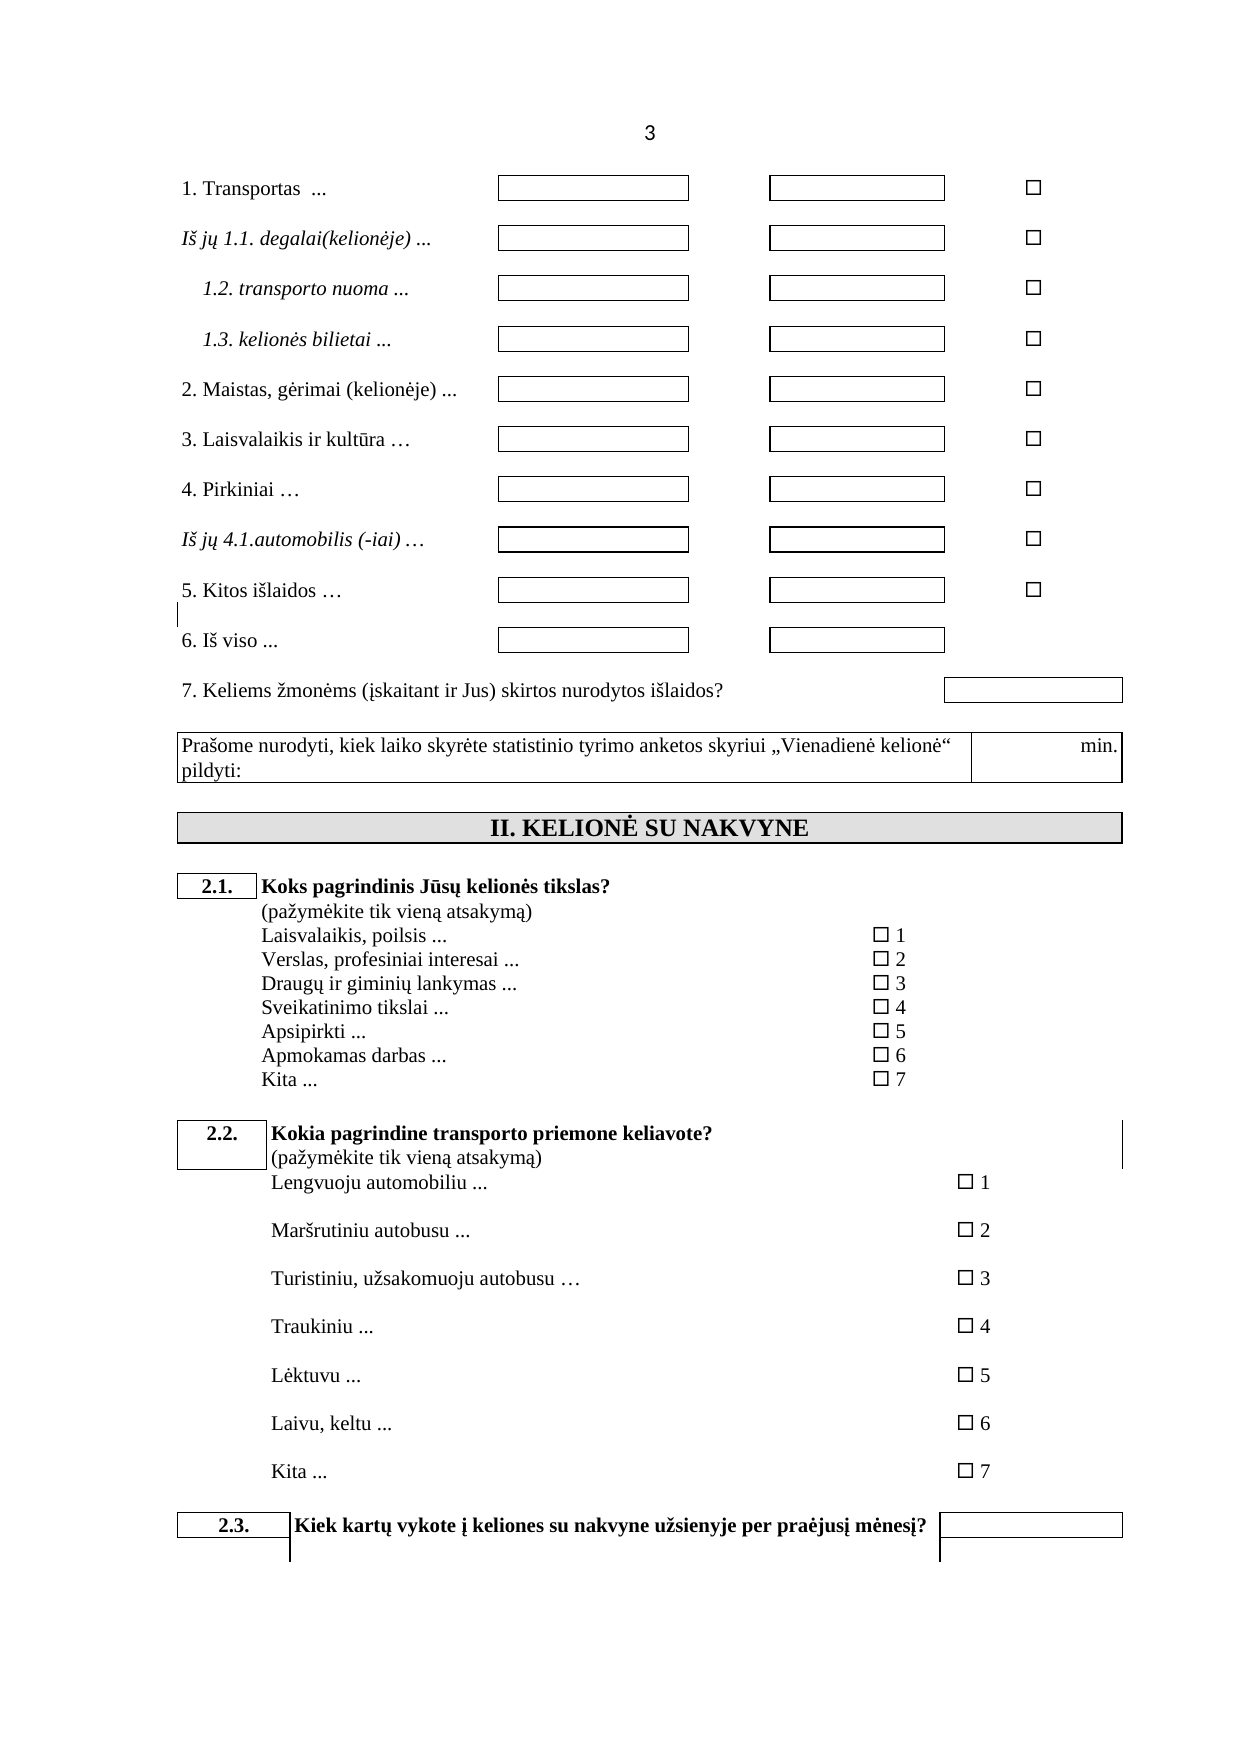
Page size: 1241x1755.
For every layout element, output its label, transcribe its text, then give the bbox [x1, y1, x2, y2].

table_cell [] 7 [868, 1067, 1122, 1091]
table_cell [499, 327, 688, 351]
table_cell [689, 401, 770, 426]
table_cell [177, 351, 498, 376]
table_cell [499, 226, 688, 250]
table_cell Maršrutiniu autobusu ... [267, 1218, 952, 1242]
table_cell [945, 652, 1122, 677]
table_cell Verslas, profesiniai interesai ... [257, 947, 867, 971]
table_cell Draugų ir giminių lankymas ... [257, 971, 867, 995]
table_cell Iš jų 4.1.automobilis (-iai) … [177, 526, 498, 551]
table_cell [945, 501, 1122, 526]
table_cell [498, 251, 689, 275]
table_cell [499, 427, 688, 451]
table_cell [689, 451, 770, 476]
table_header 2.2. [178, 1121, 266, 1169]
table_cell [177, 1218, 267, 1242]
table_cell [177, 971, 257, 995]
table_header 2.3. [178, 1513, 289, 1537]
table_cell [177, 1459, 267, 1483]
table_cell [689, 250, 770, 275]
table_cell 4. Pirkiniai … [177, 476, 498, 501]
table_cell [] [945, 225, 1122, 250]
table_cell 1.3. kelionės bilietai ... [177, 326, 498, 351]
table_cell [177, 1290, 267, 1314]
table_cell (pažymėkite tik vieną atsakymą) [257, 898, 1122, 923]
table_cell [689, 175, 769, 200]
table_cell [177, 300, 498, 326]
table_cell [267, 1435, 952, 1459]
table_cell [177, 947, 257, 971]
table_cell [177, 923, 257, 947]
table_cell [] [945, 577, 1122, 602]
table_cell [771, 528, 944, 551]
table_cell [770, 352, 945, 376]
table_cell [771, 276, 944, 300]
table_cell [770, 502, 945, 526]
table_cell [177, 1411, 267, 1435]
table_cell [945, 200, 1122, 225]
table_cell [] 5 [868, 1019, 1122, 1043]
table_cell [770, 201, 945, 225]
table_cell [267, 1387, 952, 1411]
table_cell [945, 351, 1122, 376]
table_cell [499, 628, 688, 652]
table_cell [] [945, 426, 1122, 451]
table_header min. [972, 733, 1121, 782]
table_cell [] 7 [952, 1459, 1122, 1483]
table_cell [771, 226, 944, 250]
table_cell [] 5 [952, 1363, 1122, 1387]
table_cell [177, 899, 257, 923]
table_cell [689, 426, 769, 451]
table_cell [] 4 [952, 1315, 1122, 1338]
table_cell [771, 327, 944, 351]
table_cell [] [945, 476, 1122, 501]
table_cell [770, 402, 945, 426]
table_header [941, 1513, 1122, 1537]
table_cell [] 1 [868, 923, 1122, 947]
table_cell Laivu, keltu ... [267, 1411, 952, 1435]
table_cell [] 3 [952, 1266, 1122, 1290]
table_cell [689, 300, 770, 326]
table_header Prašome nurodyti, kiek laiko skyrėte statistinio tyrimo anketos skyriui „Vienadienė kelionė“ pildyti: [178, 733, 971, 782]
table_cell [498, 653, 689, 677]
table_cell [177, 995, 257, 1019]
table_cell [770, 301, 945, 326]
table_cell [177, 451, 498, 476]
table_cell [177, 1315, 267, 1338]
table_cell 6. Iš viso ... [177, 627, 498, 652]
table_cell [267, 1194, 952, 1218]
table_cell [177, 551, 498, 577]
table_cell [499, 578, 688, 602]
table_cell [177, 250, 498, 275]
table_cell [] [945, 376, 1122, 401]
table_cell [] [945, 326, 1122, 351]
table_header Koks pagrindinis Jūsų kelionės tikslas? [257, 873, 1122, 898]
table_cell [267, 1339, 952, 1363]
table_cell [] 4 [868, 995, 1122, 1019]
table_cell [] 3 [868, 971, 1122, 995]
table_cell [771, 377, 944, 401]
table_cell [689, 627, 769, 652]
table_cell 7. Keliems žmonėms (įskaitant ir Jus) skirtos nurodytos išlaidos? [177, 677, 944, 702]
table_cell [177, 1043, 257, 1067]
table_cell [941, 1538, 1122, 1562]
table_cell [] [945, 175, 1122, 200]
table_cell [499, 477, 688, 501]
table_cell [945, 250, 1122, 275]
table_cell Lėktuvu ... [267, 1363, 952, 1387]
table_header [952, 1120, 1122, 1169]
table_cell [177, 1363, 267, 1387]
table_cell [771, 477, 944, 501]
table_cell [498, 452, 689, 476]
table_cell Apmokamas darbas ... [257, 1043, 867, 1067]
table_cell [945, 300, 1122, 326]
table_cell [689, 476, 769, 501]
table_cell [952, 1194, 1122, 1218]
table_cell 3. Laisvalaikis ir kultūra … [177, 426, 498, 451]
table_cell 2. Maistas, gėrimai (kelionėje) ... [177, 376, 498, 401]
table_cell [770, 452, 945, 476]
table_cell [499, 377, 688, 401]
table_cell [498, 352, 689, 376]
table_cell [177, 1339, 267, 1363]
table_cell [] 2 [952, 1218, 1122, 1242]
table_cell [689, 526, 769, 551]
table_cell [952, 1435, 1122, 1459]
table_cell [177, 652, 498, 677]
table_cell Laisvalaikis, poilsis ... [257, 923, 867, 947]
table_cell Iš jų 1.1. degalai(kelionėje) ... [177, 225, 498, 250]
table_cell [498, 502, 689, 526]
table_cell [177, 200, 498, 225]
table_cell [] 6 [868, 1043, 1122, 1067]
table_cell [689, 551, 770, 577]
table_cell Turistiniu, užsakomuoju autobusu … [267, 1266, 952, 1290]
table_cell [177, 401, 498, 426]
table_cell [178, 602, 498, 627]
table_cell [] [945, 526, 1122, 551]
table_cell [267, 1242, 952, 1266]
table_cell [177, 1067, 257, 1091]
table_cell [498, 301, 689, 326]
table_cell [498, 201, 689, 225]
table_cell [689, 652, 770, 677]
table_cell [689, 275, 769, 300]
table_cell Sveikatinimo tikslai ... [257, 995, 867, 1019]
table_cell [499, 528, 688, 551]
table_cell [177, 1242, 267, 1266]
table_cell [689, 326, 769, 351]
table_cell [499, 276, 688, 300]
table_cell [771, 578, 944, 602]
table_header Kiek kartų vykote į keliones su nakvyne užsienyje per praėjusį mėnesį? [291, 1512, 939, 1562]
table_cell Apsipirkti ... [257, 1019, 867, 1043]
table_cell [770, 653, 945, 677]
table_cell [267, 1290, 952, 1314]
table_cell [952, 1339, 1122, 1363]
table_cell [945, 627, 1122, 652]
table_cell [498, 553, 689, 577]
table_cell [945, 551, 1122, 577]
table_cell [177, 1266, 267, 1290]
table_cell [945, 678, 1122, 702]
table_cell Kita ... [257, 1067, 867, 1091]
table_cell [177, 1170, 267, 1194]
table_cell [770, 603, 945, 627]
table_cell [] 6 [952, 1411, 1122, 1435]
table_cell [689, 225, 769, 250]
table_cell [952, 1290, 1122, 1314]
table_cell [689, 577, 769, 602]
table_cell [177, 1019, 257, 1043]
table_cell 1.2. transporto nuoma ... [177, 275, 498, 300]
table_header Kokia pagrindine transporto priemone keliavote? (pažymėkite tik vieną atsakymą) [267, 1120, 952, 1169]
table_cell [177, 1387, 267, 1411]
table_cell [945, 401, 1122, 426]
table_cell Kita ... [267, 1459, 952, 1483]
table_cell [177, 1538, 289, 1562]
table_cell [177, 501, 498, 526]
table_cell [945, 451, 1122, 476]
table_cell [952, 1242, 1122, 1266]
table_cell Traukiniu ... [267, 1315, 952, 1338]
table_cell [177, 1435, 267, 1459]
table_cell [689, 602, 770, 627]
table_cell [770, 251, 945, 275]
table_cell [499, 176, 688, 200]
table_cell [498, 603, 689, 627]
table_cell 5. Kitos išlaidos … [177, 577, 498, 602]
table_cell [] [945, 275, 1122, 300]
table_cell Lengvuoju automobiliu ... [267, 1169, 952, 1194]
table_cell [689, 376, 769, 401]
table_cell [] 2 [868, 947, 1122, 971]
table_cell 1. Transportas ... [177, 175, 498, 200]
table_cell [689, 200, 770, 225]
table_header 2.1. [178, 874, 256, 898]
table_cell [770, 553, 945, 577]
table_cell [945, 602, 1122, 627]
table_cell [771, 427, 944, 451]
table_cell [498, 402, 689, 426]
table_cell [952, 1387, 1122, 1411]
table_cell [771, 176, 944, 200]
table_header II. KELIONĖ SU NAKVYNE [178, 813, 1121, 842]
table_cell [689, 351, 770, 376]
table_cell [177, 1194, 267, 1218]
table_cell [689, 501, 770, 526]
table_cell [] 1 [952, 1169, 1122, 1194]
table_cell [771, 628, 944, 652]
